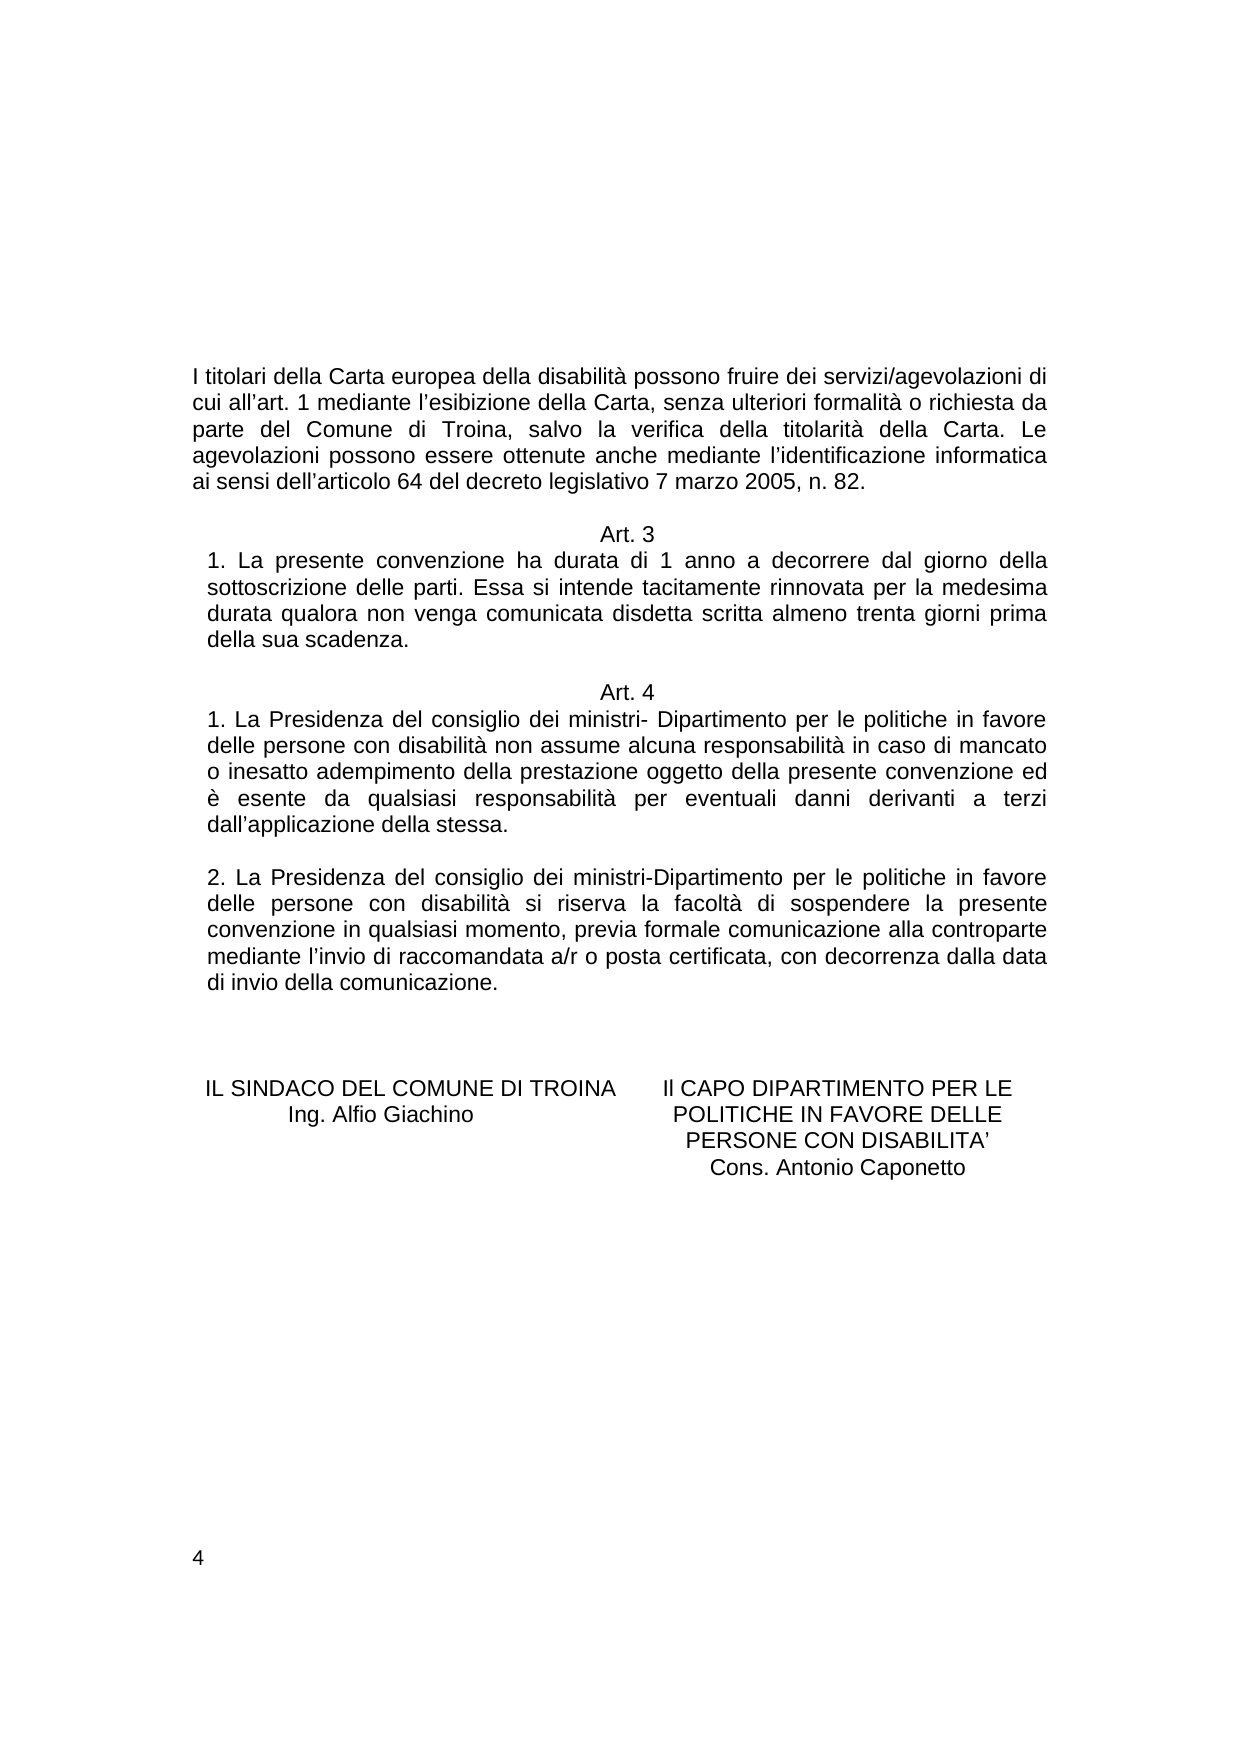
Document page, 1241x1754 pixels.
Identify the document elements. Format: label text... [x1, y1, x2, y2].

text 1. La Presidenza del consiglio dei ministri- Dipartimento per le politiche in favore delle persone con disabilità non assume alcuna responsabilità in caso di mancato o inesatto adempimento della prestazione oggetto della presente convenzione ed è esente da qualsiasi responsabilità per eventuali danni derivanti a terzi dall’applicazione della stessa. [207, 706, 1048, 837]
text I titolari della Carta europea della disabilità possono fruire dei servizi/agevolazioni di cui all’art. 1 mediante l’esibizione della Carta, senza ulteriori formalità o richiesta da parte del Comune di Troina, salvo la verifica della titolarità della Carta. Le agevolazioni possono essere ottenute anche mediante l’identificazione informatica ai sensi dell’articolo 64 del decreto legislativo 7 marzo 2005, n. 82. [192, 363, 1048, 495]
text 2. La Presidenza del consiglio dei ministri-Dipartimento per le politiche in favore delle persone con disabilità si riserva la facoltà di sospendere la presente convenzione in qualsiasi momento, previa formale comunicazione alla controparte mediante l’invio di raccomandata a/r o posta certificata, con decorrenza dalla data di invio della comunicazione. [207, 864, 1048, 995]
text Art. 4 [207, 679, 1048, 706]
text Art. 3 [207, 521, 1048, 547]
table_header IL SINDACO DEL COMUNE DI TROINA Ing. Alfio Giachino [194, 1075, 629, 1180]
text 1. La presente convenzione ha durata di 1 anno a decorrere dal giorno della sottoscrizione delle parti. Essa si intende tacitamente rinnovata per la medesima durata qualora non venga comunicata disdetta scritta almeno trenta giorni prima della sua scadenza. [207, 547, 1048, 653]
table_header Il CAPO DIPARTIMENTO PER LE POLITICHE IN FAVORE DELLE PERSONE CON DISABILITA’ Cons. Antonio Caponetto [630, 1075, 1045, 1180]
